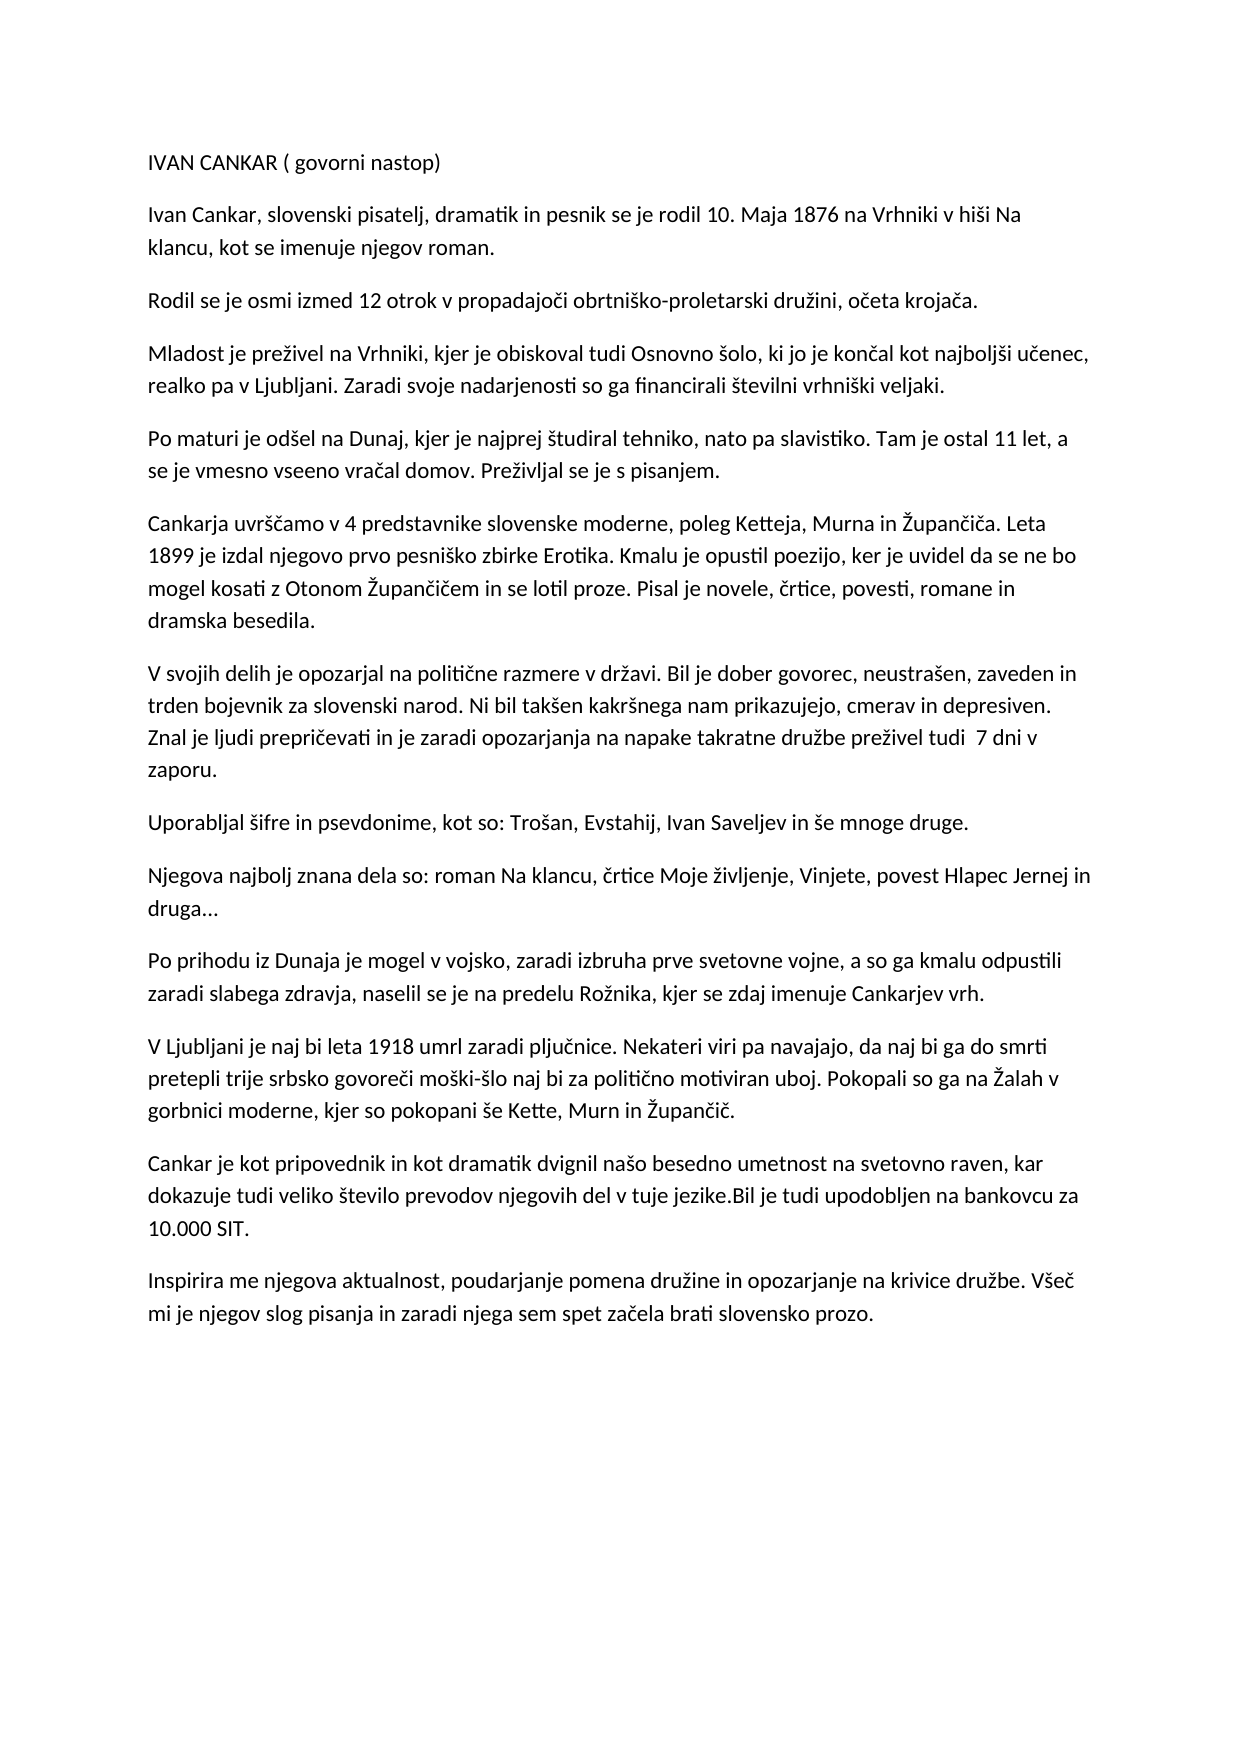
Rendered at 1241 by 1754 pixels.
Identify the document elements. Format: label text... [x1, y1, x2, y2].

text V Ljubljani je naj bi leta 1918 umrl zaradi pljučnice. Nekateri viri pa navajajo, da naj bi ga do smrti pretepli trije srbsko govoreči moški-šlo naj bi za politično motiviran uboj. Pokopali so ga na Žalah v gorbnici moderne, kjer so pokopani še Kette, Murn in Župančič. [148, 1032, 1093, 1124]
text IVAN CANKAR ( govorni nastop) [148, 148, 1093, 176]
text Cankar je kot pripovednik in kot dramatik dvignil našo besedno umetnost na svetovno raven, kar dokazuje tudi veliko število prevodov njegovih del v tuje jezike.Bil je tudi upodobljen na bankovcu za 10.000 SIT. [148, 1149, 1093, 1242]
text Cankarja uvrščamo v 4 predstavnike slovenske moderne, poleg Ketteja, Murna in Župančiča. Leta 1899 je izdal njegovo prvo pesniško zbirke Erotika. Kmalu je opustil poezijo, ker je uvidel da se ne bo mogel kosati z Otonom Župančičem in se lotil proze. Pisal je novele, črtice, povesti, romane in dramska besedila. [148, 509, 1093, 634]
text Mladost je preživel na Vrhniki, kjer je obiskoval tudi Osnovno šolo, ki jo je končal kot najboljši učenec, realko pa v Ljubljani. Zaradi svoje nadarjenosti so ga financirali številni vrhniški veljaki. [148, 339, 1093, 399]
text Njegova najbolj znana dela so: roman Na klancu, črtice Moje življenje, Vinjete, povest Hlapec Jernej in druga... [148, 861, 1093, 922]
text V svojih delih je opozarjal na politične razmere v državi. Bil je dober govorec, neustrašen, zaveden in trden bojevnik za slovenski narod. Ni bil takšen kakršnega nam prikazujejo, cmerav in depresiven. Znal je ljudi prepričevati in je zaradi opozarjanja na napake takratne družbe preživel tudi 7 dni v zaporu. [148, 659, 1093, 783]
text Uporabljal šifre in psevdonime, kot so: Trošan, Evstahij, Ivan Saveljev in še mnoge druge. [148, 808, 1093, 836]
text Po prihodu iz Dunaja je mogel v vojsko, zaradi izbruha prve svetovne vojne, a so ga kmalu odpustili zaradi slabega zdravja, naselil se je na predelu Rožnika, kjer se zdaj imenuje Cankarjev vrh. [148, 947, 1093, 1007]
text Rodil se je osmi izmed 12 otrok v propadajoči obrtniško-proletarski družini, očeta krojača. [148, 286, 1093, 314]
text Ivan Cankar, slovenski pisatelj, dramatik in pesnik se je rodil 10. Maja 1876 na Vrhniki v hiši Na klancu, kot se imenuje njegov roman. [148, 201, 1093, 261]
text Po maturi je odšel na Dunaj, kjer je najprej študiral tehniko, nato pa slavistiko. Tam je ostal 11 let, a se je vmesno vseeno vračal domov. Preživljal se je s pisanjem. [148, 424, 1093, 484]
text Inspirira me njegova aktualnost, poudarjanje pomena družine in opozarjanje na krivice družbe. Všeč mi je njegov slog pisanja in zaradi njega sem spet začela brati slovensko prozo. [148, 1267, 1093, 1327]
